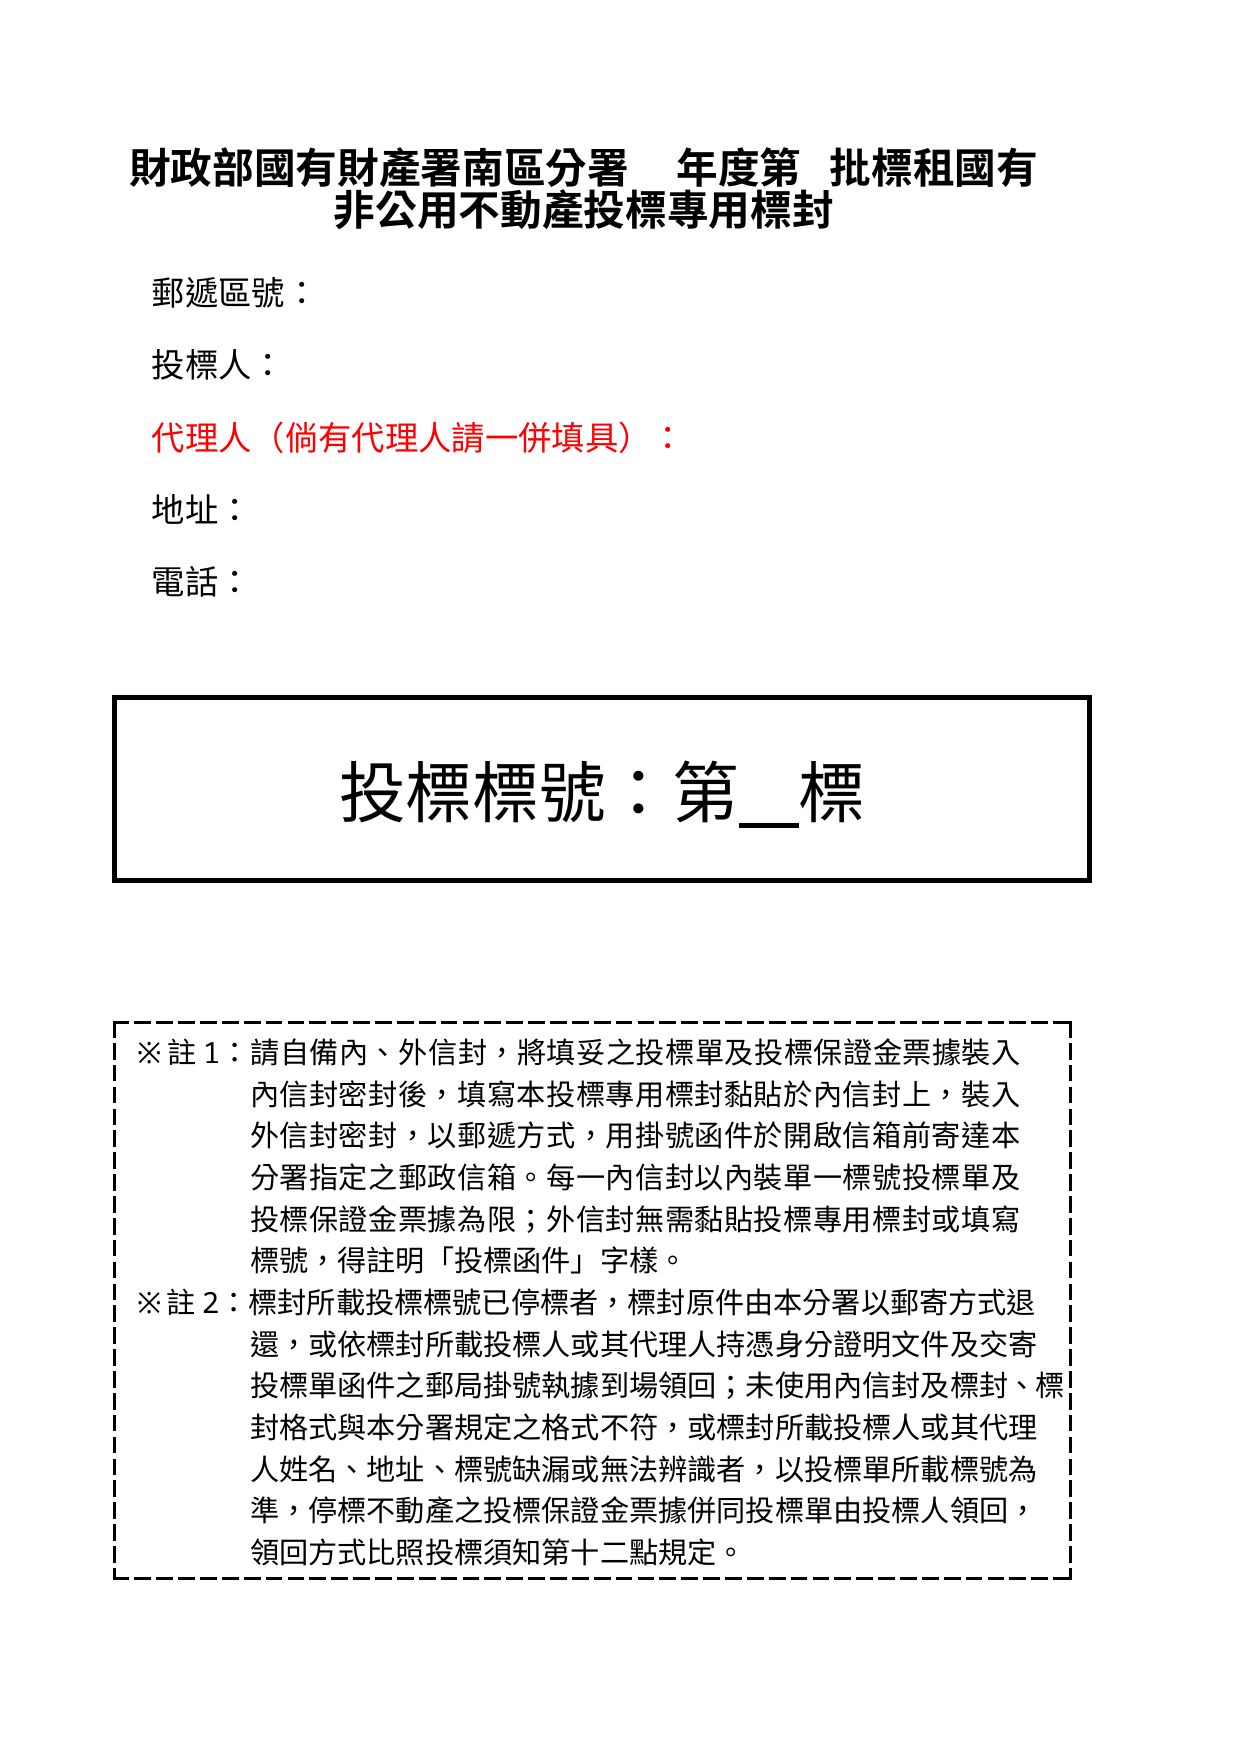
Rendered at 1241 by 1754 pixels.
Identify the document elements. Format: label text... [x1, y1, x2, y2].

text 地址： [152, 483, 1053, 532]
text 投標人： [152, 339, 1053, 387]
text 電話： [152, 556, 1053, 604]
text 郵遞區號： [152, 267, 1053, 315]
text 代理人（倘有代理人請一併填具）： [152, 411, 1053, 459]
text 財政部國有財產署南區分署 年度第 批標租國有非公用不動產投標專用標封 [114, 150, 1053, 233]
table_header ※註1：請自備內、外信封，將填妥之投標單及投標保證金票據裝入內信封密封後，填寫本投標專用標封黏貼於內信封上，裝入外信封密封，以郵遞方式，用掛號函件於開啟信箱前寄達本分署指定之郵政信箱。每一內信封以內裝單一標號投標單及投標保證金票據為限；外信封無需黏貼投標專用標封或填寫標號，得註明「投標函件」字樣。 ※註2：標封所載投標標號已停標者，標封原件由本分署以郵寄方式退還，或依標封所載投標人或其代理人持憑身分證明文件及交寄投標單函件之郵局掛號執據到場領回；未使用內信封及標封、標封格式與本分署規定之格式不符，或標封所載投標人或其代理人姓名、地址、標號缺漏或無法辨識者，以投標單所載標號為準，停標不動產之投標保證金票據併同投標單由投標人領回，領回方式比照投標須知第十二點規定。 [114, 1021, 1070, 1577]
table_header 投標標號：第 標 [117, 700, 1087, 878]
